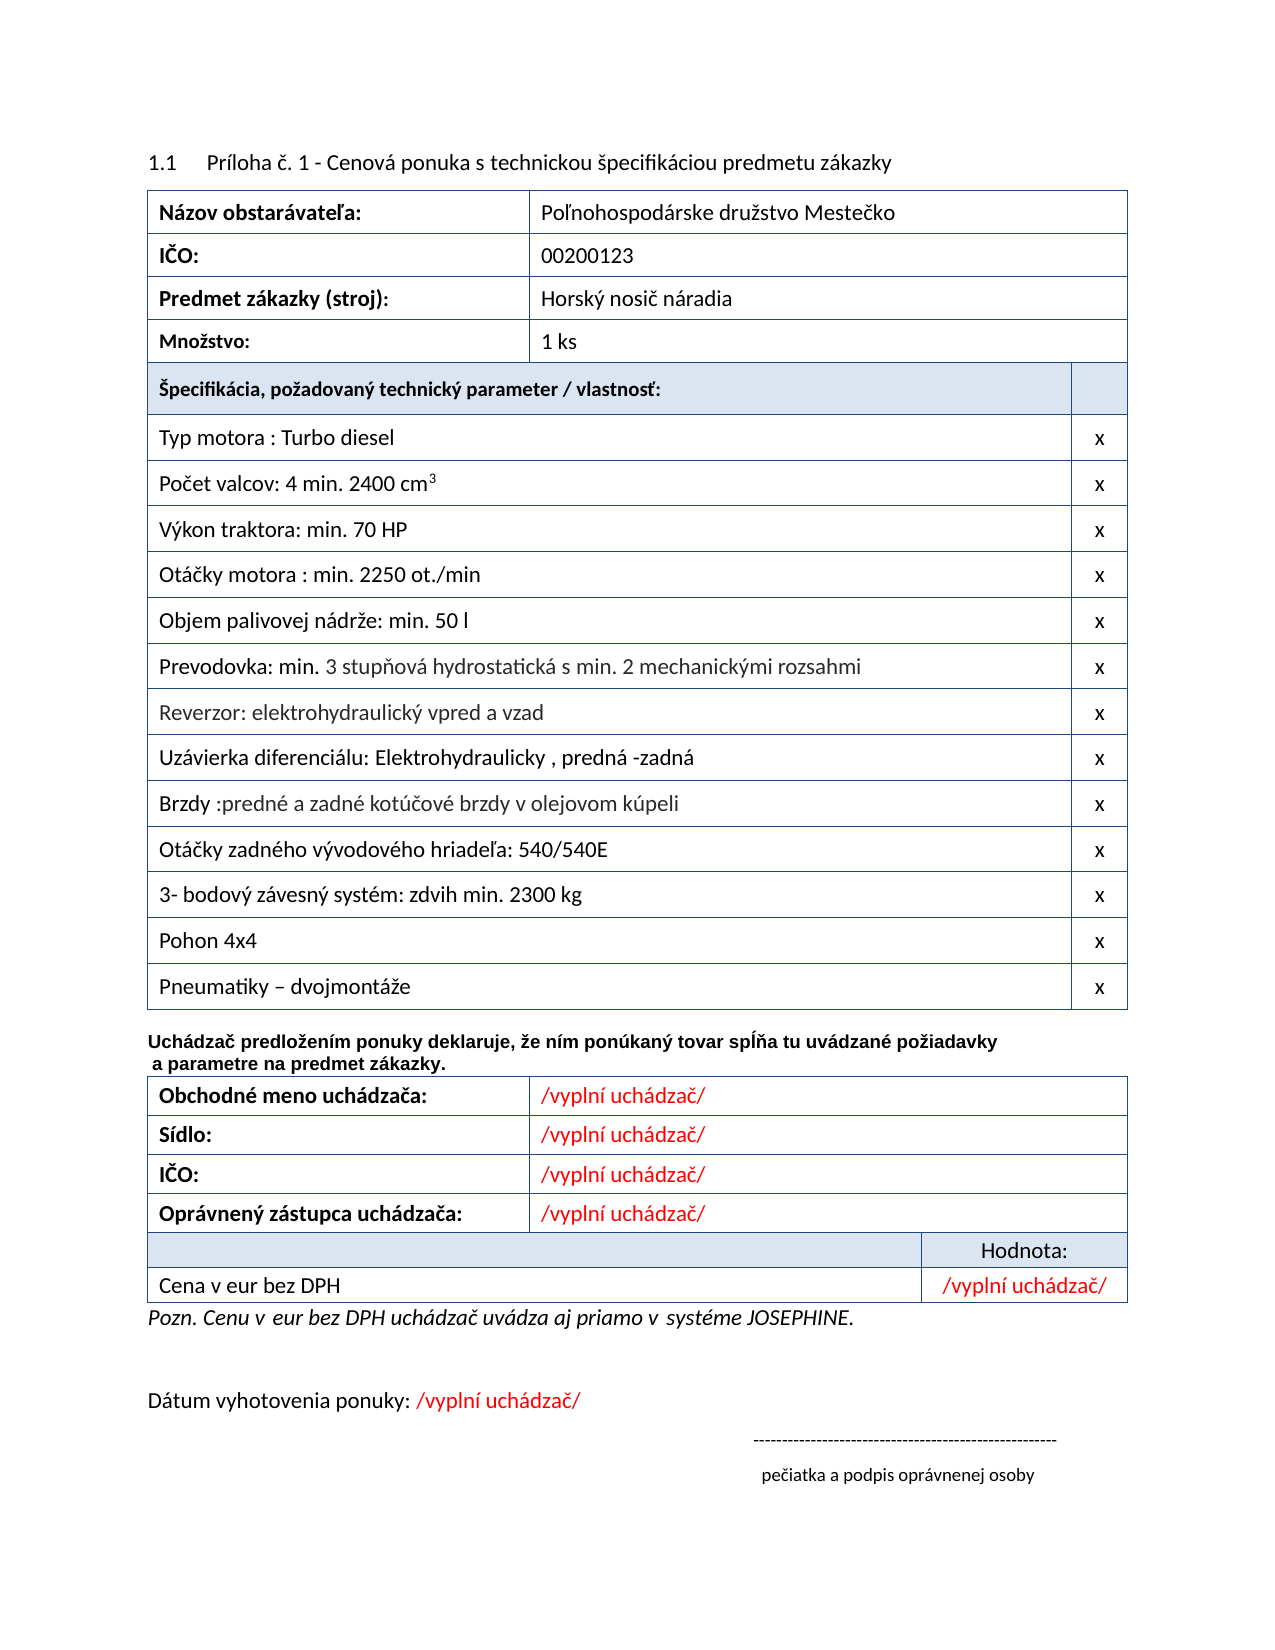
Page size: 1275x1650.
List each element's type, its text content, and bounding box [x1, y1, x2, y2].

table_cell Oprávnený zástupca uchádzača: [148, 1194, 529, 1232]
table_cell Sídlo: [148, 1116, 529, 1154]
text a parametre na predmet zákazky. [148, 1053, 1127, 1076]
table_cell 1 ks [530, 320, 1127, 362]
table_cell [1072, 363, 1127, 414]
table_cell Počet valcov: 4 min. 2400 cm3 [148, 461, 1071, 505]
table_cell x [1072, 918, 1127, 963]
table_cell x [1072, 872, 1127, 917]
table_header Názov obstarávateľa: [148, 191, 529, 233]
text pečiatka a podpis oprávnenej osoby [753, 1463, 1127, 1486]
table_cell x [1072, 598, 1127, 643]
table_cell Prevodovka: min. 3 stupňová hydrostatická s min. 2 mechanickými rozsahmi [148, 644, 1071, 688]
table_cell x [1072, 415, 1127, 460]
table_cell x [1072, 552, 1127, 597]
table_cell Reverzor: elektrohydraulický vpred a vzad [148, 689, 1071, 734]
table_header Poľnohospodárske družstvo Mestečko [530, 191, 1127, 233]
table_cell IČO: [148, 234, 529, 276]
table_cell 3- bodový závesný systém: zdvih min. 2300 kg [148, 872, 1071, 917]
table_cell Predmet zákazky (stroj): [148, 277, 529, 319]
text Pozn. Cenu v eur bez DPH uchádzač uvádza aj priamo v systéme JOSEPHINE. [148, 1303, 1127, 1331]
table_cell IČO: [148, 1155, 529, 1193]
text ----------------------------------------------------- [753, 1429, 1127, 1452]
table_cell Otáčky motora : min. 2250 ot./min [148, 552, 1071, 597]
table_cell /vyplní uchádzač/ [530, 1194, 1127, 1232]
table_cell x [1072, 781, 1127, 826]
table_cell /vyplní uchádzač/ [922, 1268, 1127, 1302]
text Dátum vyhotovenia ponuky: /vyplní uchádzač/ [148, 1387, 1127, 1415]
table_cell Výkon traktora: min. 70 HP [148, 506, 1071, 551]
table_cell x [1072, 964, 1127, 1008]
table_cell Množstvo: [148, 320, 529, 362]
table_cell Brzdy :predné a zadné kotúčové brzdy v olejovom kúpeli [148, 781, 1071, 826]
table_cell Otáčky zadného vývodového hriadeľa: 540/540E [148, 827, 1071, 871]
table_cell Objem palivovej nádrže: min. 50 l [148, 598, 1071, 643]
table_cell [148, 1233, 921, 1267]
table_cell Horský nosič náradia [530, 277, 1127, 319]
table_cell /vyplní uchádzač/ [530, 1155, 1127, 1193]
table_cell x [1072, 644, 1127, 688]
table_cell x [1072, 735, 1127, 780]
table_cell /vyplní uchádzač/ [530, 1116, 1127, 1154]
table_header /vyplní uchádzač/ [530, 1077, 1127, 1114]
table_cell Cena v eur bez DPH [148, 1268, 921, 1302]
table_cell x [1072, 461, 1127, 505]
table_cell x [1072, 506, 1127, 551]
table_cell Typ motora : Turbo diesel [148, 415, 1071, 460]
text Uchádzač predložením ponuky deklaruje, že ním ponúkaný tovar spĺňa tu uvádzané požiadavky [148, 1031, 1127, 1053]
table_header Obchodné meno uchádzača: [148, 1077, 529, 1114]
list Príloha č. 1 - Cenová ponuka s technickou špecifikáciou predmetu zákazky [148, 148, 1127, 176]
table_cell x [1072, 827, 1127, 871]
table_cell Pohon 4x4 [148, 918, 1071, 963]
table_cell Špecifikácia, požadovaný technický parameter / vlastnosť: [148, 363, 1071, 414]
table_cell Uzávierka diferenciálu: Elektrohydraulicky , predná -zadná [148, 735, 1071, 780]
table_cell Pneumatiky – dvojmontáže [148, 964, 1071, 1008]
table_cell Hodnota: [922, 1233, 1127, 1267]
table_cell 00200123 [530, 234, 1127, 276]
table_cell x [1072, 689, 1127, 734]
